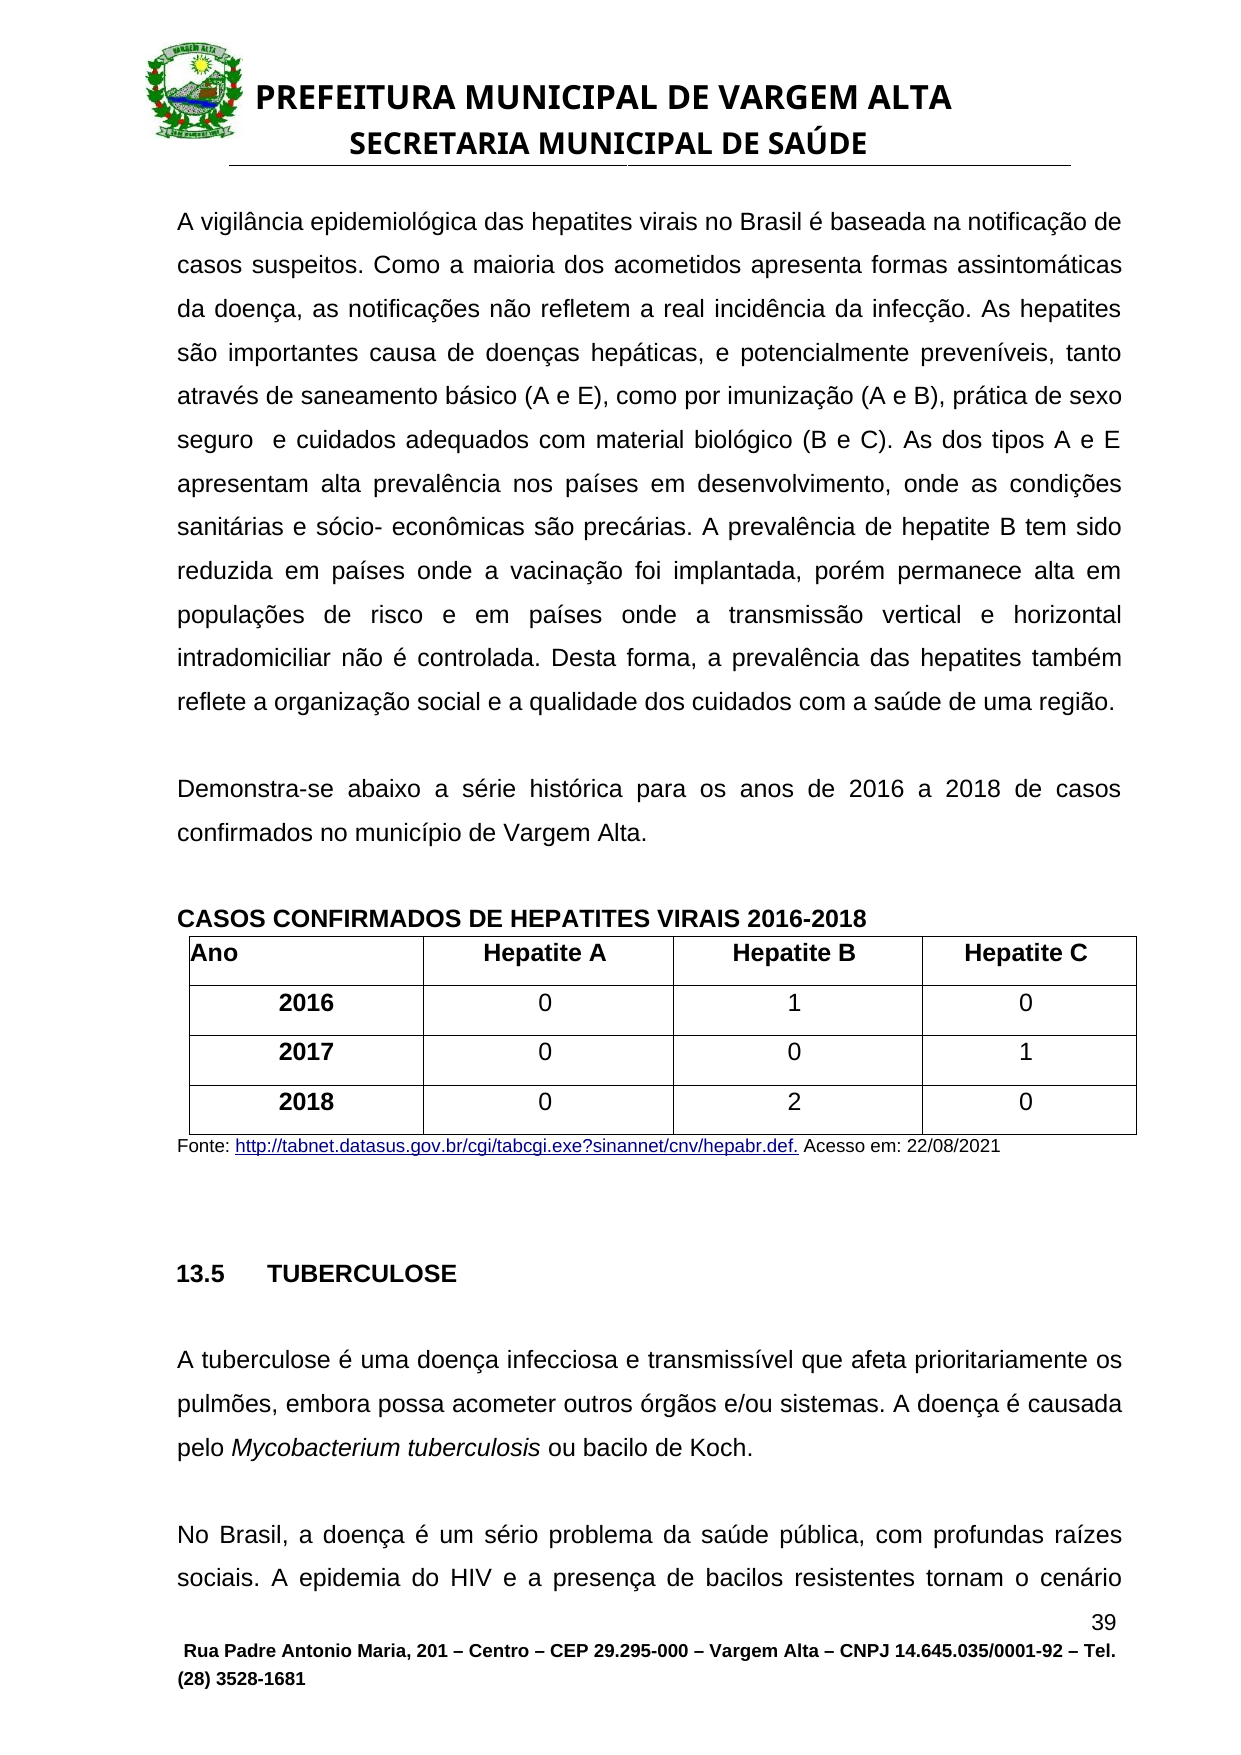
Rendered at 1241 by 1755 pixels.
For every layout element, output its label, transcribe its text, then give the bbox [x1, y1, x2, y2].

subtitle CASOS CONFIRMADOS DE HEPATITES VIRAIS 2016-2018 [177, 904, 1130, 933]
table_cell [190, 986, 278, 1035]
table_cell 2 [674, 1086, 922, 1134]
table_cell 0 [424, 986, 673, 1035]
table_header Ano [190, 937, 278, 985]
table_cell 1 [923, 1036, 1136, 1084]
text No Brasil, a doença é um sério problema da saúde pública, com profundas raízes sociais. A epidemia do HIV e a presença de bacilos resistentes tornam o cenário [177, 1520, 1123, 1592]
table_header Hepatite C [923, 937, 1136, 985]
text Fonte: http://tabnet.datasus.gov.br/cgi/tabcgi.exe?sinannet/cnv/hepabr.def. Acesso em: 22/08/2021 [177, 1135, 1130, 1157]
table_cell 2018 [279, 1086, 423, 1134]
table_cell 1 [674, 986, 922, 1035]
table_cell 2016 [279, 986, 423, 1035]
subtitle 13.5 TUBERCULOSE [176, 1259, 1130, 1288]
text A vigilância epidemiológica das hepatites virais no Brasil é baseada na notificação de casos suspeitos. Como a maioria dos acometidos apresenta formas assintomáticas da doença, as notificações não refletem a real incidência da infecção. As hepatites são importantes causa de doenças hepáticas, e potencialmente preveníveis, tanto através de saneamento básico (A e E), como por imunização (A e B), prática de sexo seguro e cuidados adequados com material biológico (B e C). As dos tipos A e E apresentam alta prevalência nos países em desenvolvimento, onde as condições sanitárias e sócio- econômicas são precárias. A prevalência de hepatite B tem sido reduzida em países onde a vacinação foi implantada, porém permanece alta em populações de risco e em países onde a transmissão vertical e horizontal intradomiciliar não é controlada. Desta forma, a prevalência das hepatites também reflete a organização social e a qualidade dos cuidados com a saúde de uma região. [177, 207, 1123, 716]
text Demonstra-se abaixo a série histórica para os anos de 2016 a 2018 de casos confirmados no município de Vargem Alta. [177, 774, 1123, 846]
table_cell 0 [674, 1036, 922, 1084]
table_header Hepatite B [674, 937, 922, 985]
table_cell 0 [923, 1086, 1136, 1134]
table_header [279, 937, 423, 985]
text A tuberculose é uma doença infecciosa e transmissível que afeta prioritariamente os pulmões, embora possa acometer outros órgãos e/ou sistemas. A doença é causada pelo Mycobacterium tuberculosis ou bacilo de Koch. [177, 1346, 1123, 1462]
table_cell [190, 1036, 278, 1084]
table_cell 0 [923, 986, 1136, 1035]
table_cell 0 [424, 1036, 673, 1084]
table_cell 0 [424, 1086, 673, 1134]
table_header Hepatite A [424, 937, 673, 985]
table_cell [190, 1086, 278, 1134]
table_cell 2017 [279, 1036, 423, 1084]
